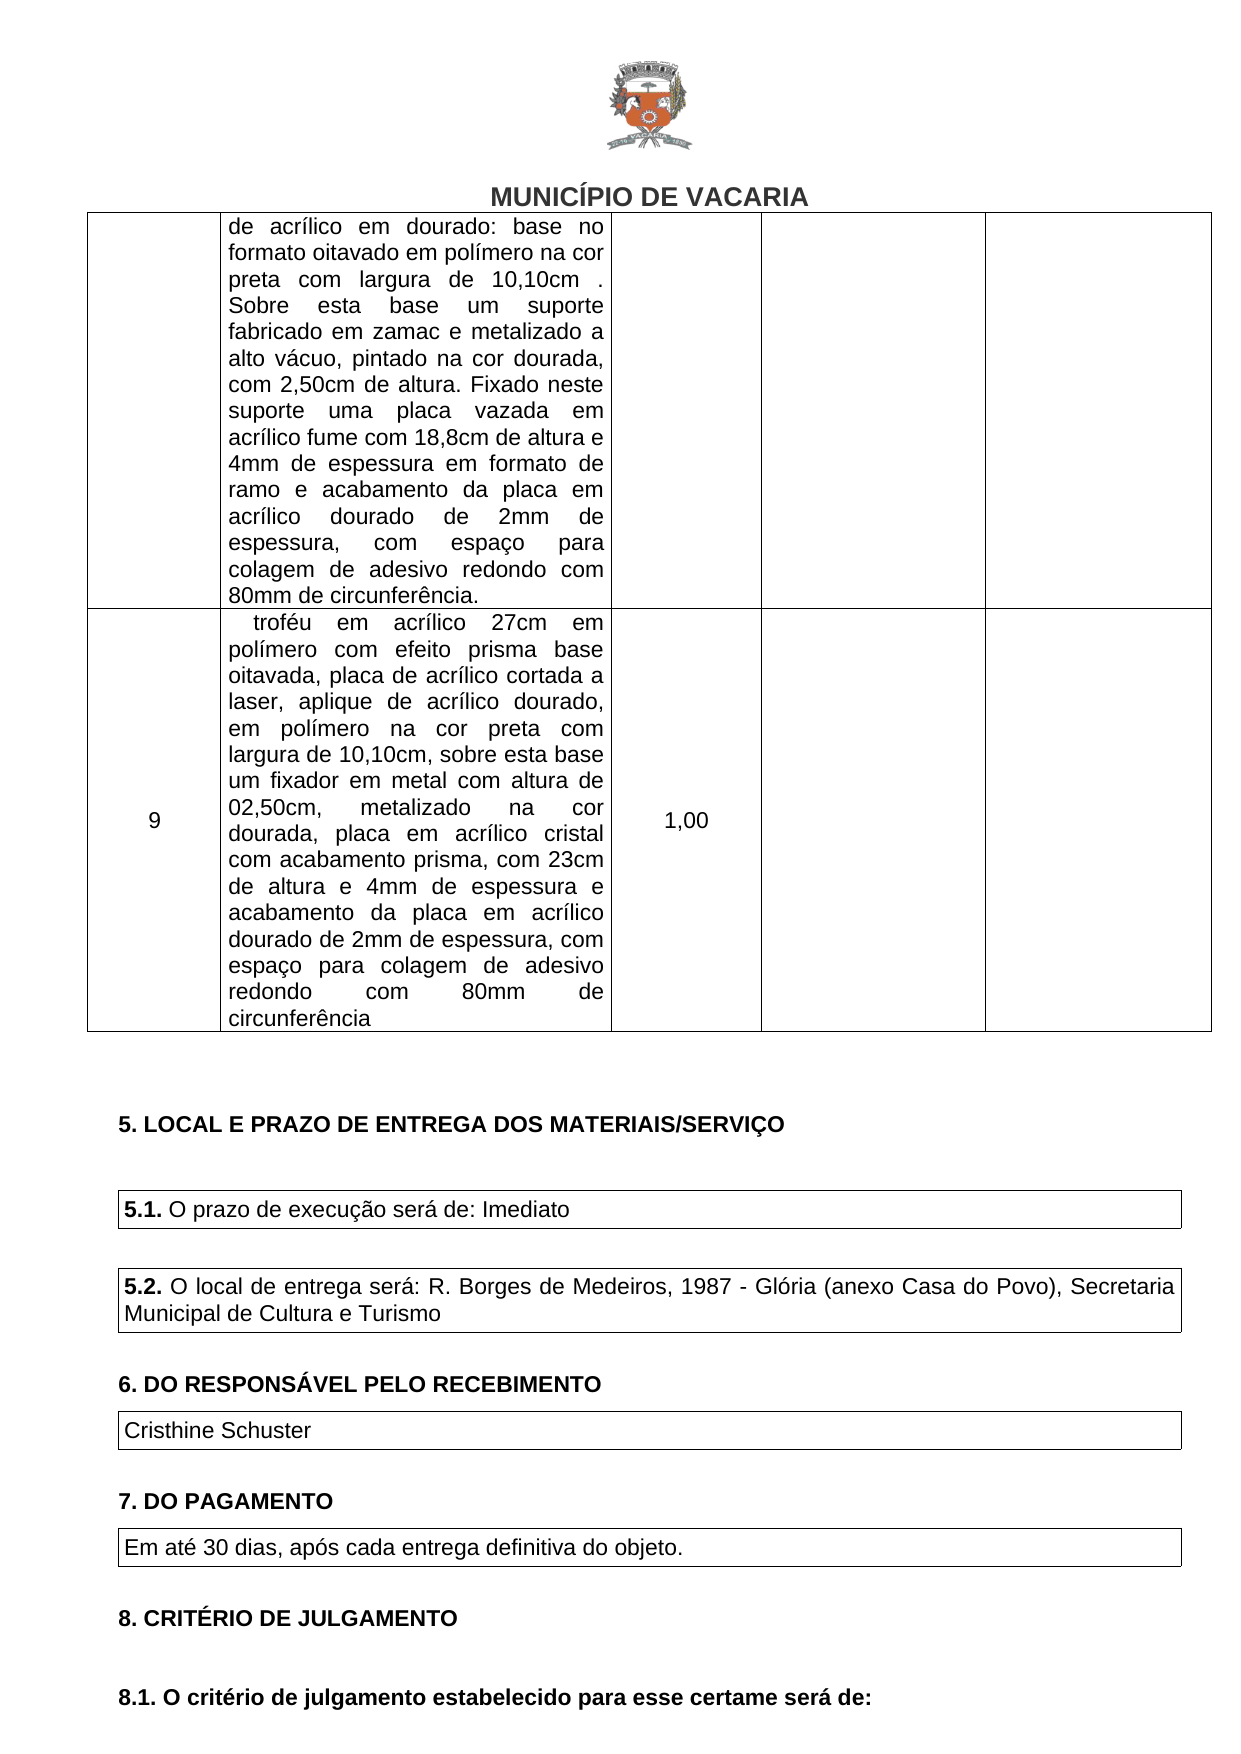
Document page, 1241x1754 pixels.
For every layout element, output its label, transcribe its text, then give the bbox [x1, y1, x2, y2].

list 7. DO PAGAMENTO [118, 1488, 1181, 1514]
table_cell 9 [88, 609, 220, 1031]
table_cell [88, 213, 220, 608]
table_header Cristhine Schuster [119, 1412, 1181, 1449]
picture [606, 60, 693, 150]
list 5. LOCAL E PRAZO DE ENTREGA DOS MATERIAIS/SERVIÇO [118, 1111, 1181, 1137]
table_cell 1,00 [612, 609, 761, 1031]
table_cell [986, 213, 1211, 608]
table_header 5.2. O local de entrega será: R. Borges de Medeiros, 1987 - Glória (anexo Casa do Povo), Secretaria Municipal de Cultura e Turismo [119, 1269, 1181, 1332]
list 8.1. O critério de julgamento estabelecido para esse certame será de: [118, 1645, 1181, 1711]
list 6. DO RESPONSÁVEL PELO RECEBIMENTO [118, 1371, 1181, 1398]
table_cell [986, 609, 1211, 1031]
table_header Em até 30 dias, após cada entrega definitiva do objeto. [119, 1529, 1181, 1566]
list 8. CRITÉRIO DE JULGAMENTO [118, 1605, 1181, 1632]
table_cell [762, 609, 985, 1031]
table_cell troféu em acrílico 27cm em polímero com efeito prisma base oitavada, placa de acrílico cortada a laser, aplique de acrílico dourado, em polímero na cor preta com largura de 10,10cm, sobre esta base um fixador em metal com altura de 02,50cm, metalizado na cor dourada, placa em acrílico cristal com acabamento prisma, com 23cm de altura e 4mm de espessura e acabamento da placa em acrílico dourado de 2mm de espessura, com espaço para colagem de adesivo redondo com 80mm de circunferência [221, 609, 611, 1031]
table_header 5.1. O prazo de execução será de: Imediato [119, 1191, 1181, 1228]
table_cell [612, 213, 761, 608]
table_cell [762, 213, 985, 608]
table_cell de acrílico em dourado: base no formato oitavado em polímero na cor preta com largura de 10,10cm . Sobre esta base um suporte fabricado em zamac e metalizado a alto vácuo, pintado na cor dourada, com 2,50cm de altura. Fixado neste suporte uma placa vazada em acrílico fume com 18,8cm de altura e 4mm de espessura em formato de ramo e acabamento da placa em acrílico dourado de 2mm de espessura, com espaço para colagem de adesivo redondo com 80mm de circunferência. [221, 213, 611, 608]
